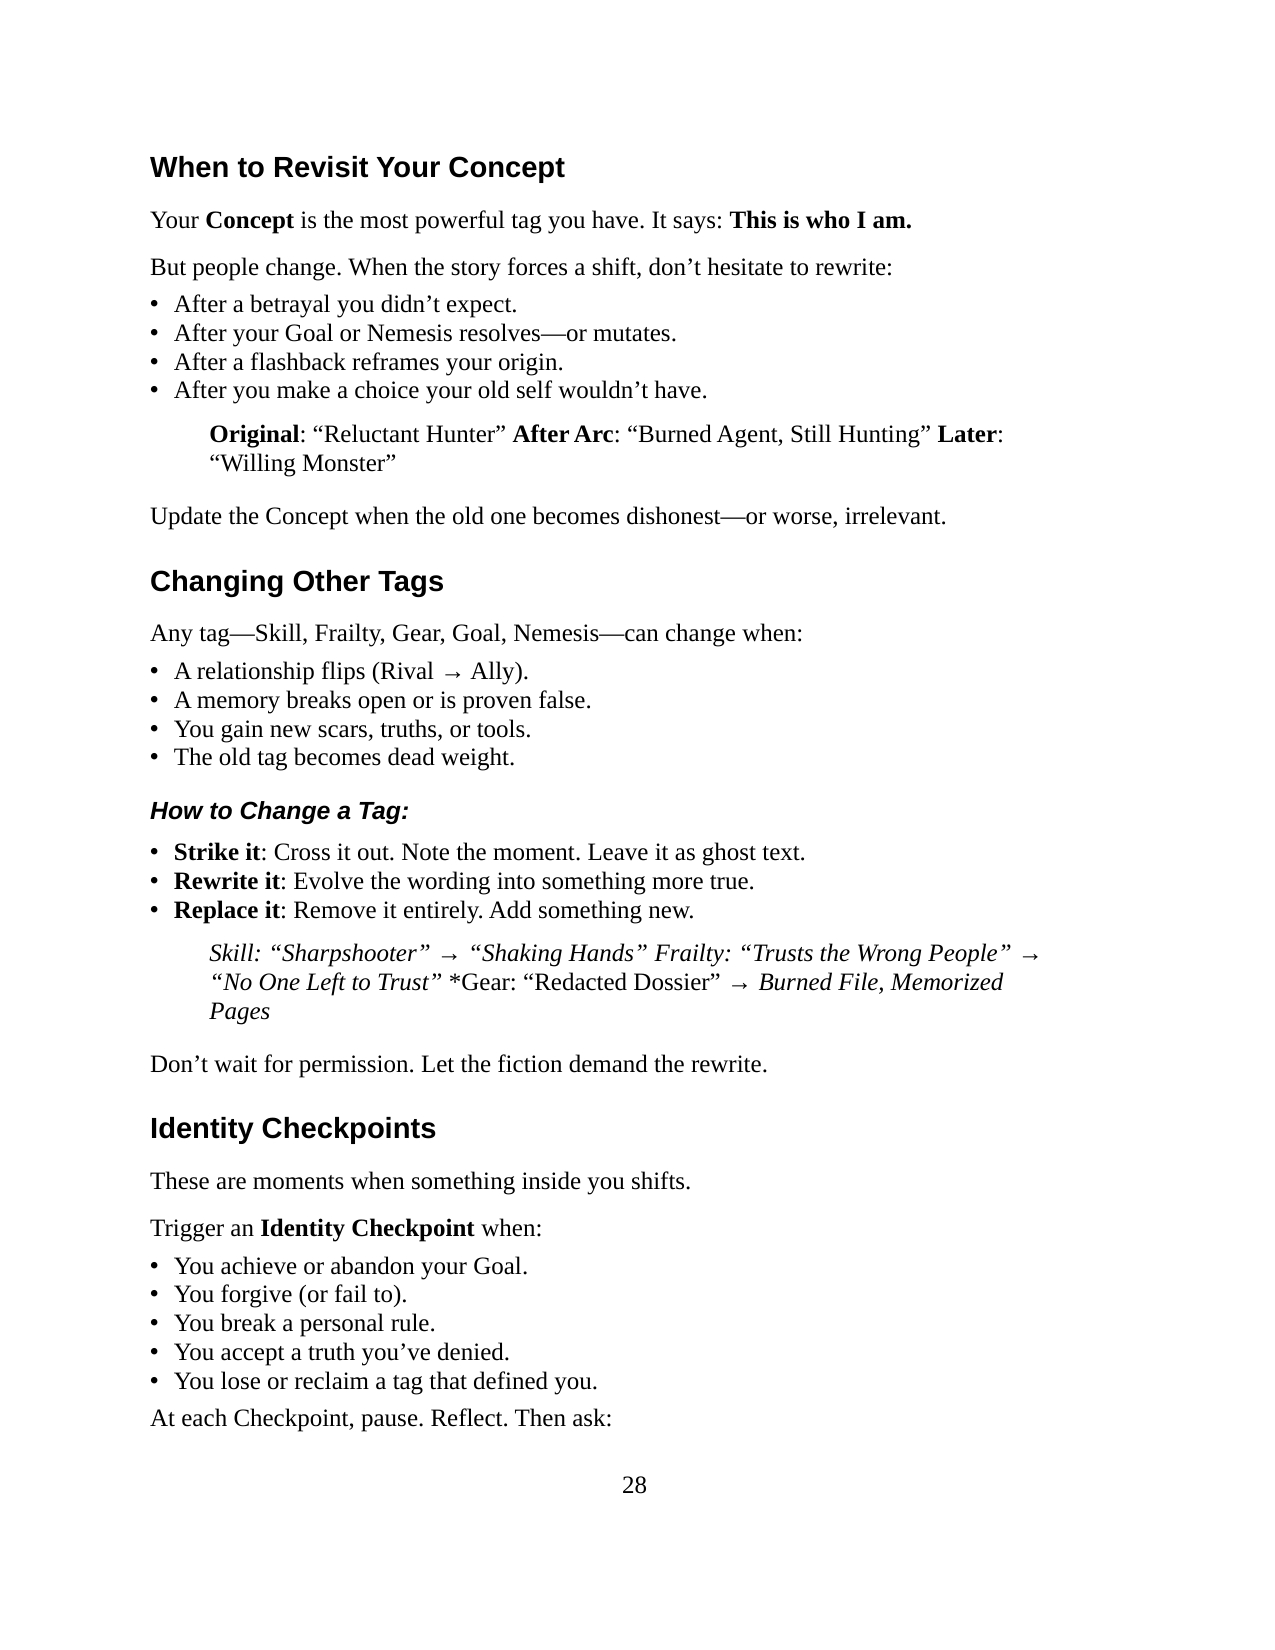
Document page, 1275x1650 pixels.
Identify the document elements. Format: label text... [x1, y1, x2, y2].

text Any tag—Skill, Frailty, Gear, Goal, Nemesis—can change when: [150, 618, 1125, 647]
list You break a personal rule. [150, 1308, 1125, 1337]
list A relationship flips (Rival → Ally). [150, 656, 1125, 685]
subtitle When to Revisit Your Concept [150, 150, 1125, 183]
list You achieve or abandon your Goal. [150, 1251, 1125, 1279]
list You accept a truth you’ve denied. [150, 1337, 1125, 1366]
list Strike it: Cross it out. Note the moment. Leave it as ghost text. [150, 837, 1125, 866]
list After a flashback reframes your origin. [150, 347, 1125, 376]
list After you make a choice your old self wouldn’t have. [150, 376, 1125, 404]
text But people change. When the story forces a shift, don’t hesitate to rewrite: [150, 252, 1125, 280]
text At each Checkpoint, pause. Reflect. Then ask: [150, 1403, 1125, 1432]
text Don’t wait for permission. Let the fiction demand the rewrite. [150, 1049, 1125, 1077]
list After your Goal or Nemesis resolves—or mutates. [150, 318, 1125, 347]
list You gain new scars, truths, or tools. [150, 714, 1125, 742]
text Original: “Reluctant Hunter” After Arc: “Burned Agent, Still Hunting” Later: “Willing Monster” [209, 419, 1066, 477]
subtitle How to Change a Tag: [150, 796, 1125, 825]
text Trigger an Identity Checkpoint when: [150, 1213, 1125, 1242]
list You lose or reclaim a tag that defined you. [150, 1366, 1125, 1394]
subtitle Identity Checkpoints [150, 1111, 1125, 1145]
subtitle Changing Other Tags [150, 563, 1125, 597]
list A memory breaks open or is proven false. [150, 685, 1125, 714]
list The old tag becomes dead weight. [150, 742, 1125, 771]
text Skill: “Sharpshooter” → “Shaking Hands” Frailty: “Trusts the Wrong People” → “No One Left to Trust” *Gear: “Redacted Dossier” → Burned File, Memorized Pages [209, 938, 1066, 1025]
list You forgive (or fail to). [150, 1279, 1125, 1308]
list Rewrite it: Evolve the wording into something more true. [150, 866, 1125, 895]
list After a betrayal you didn’t expect. [150, 289, 1125, 318]
text Your Concept is the most powerful tag you have. It says: This is who I am. [150, 205, 1125, 234]
list Replace it: Remove it entirely. Add something new. [150, 895, 1125, 923]
text Update the Concept when the old one becomes dishonest—or worse, irrelevant. [150, 501, 1125, 529]
text These are moments when something inside you shifts. [150, 1166, 1125, 1195]
